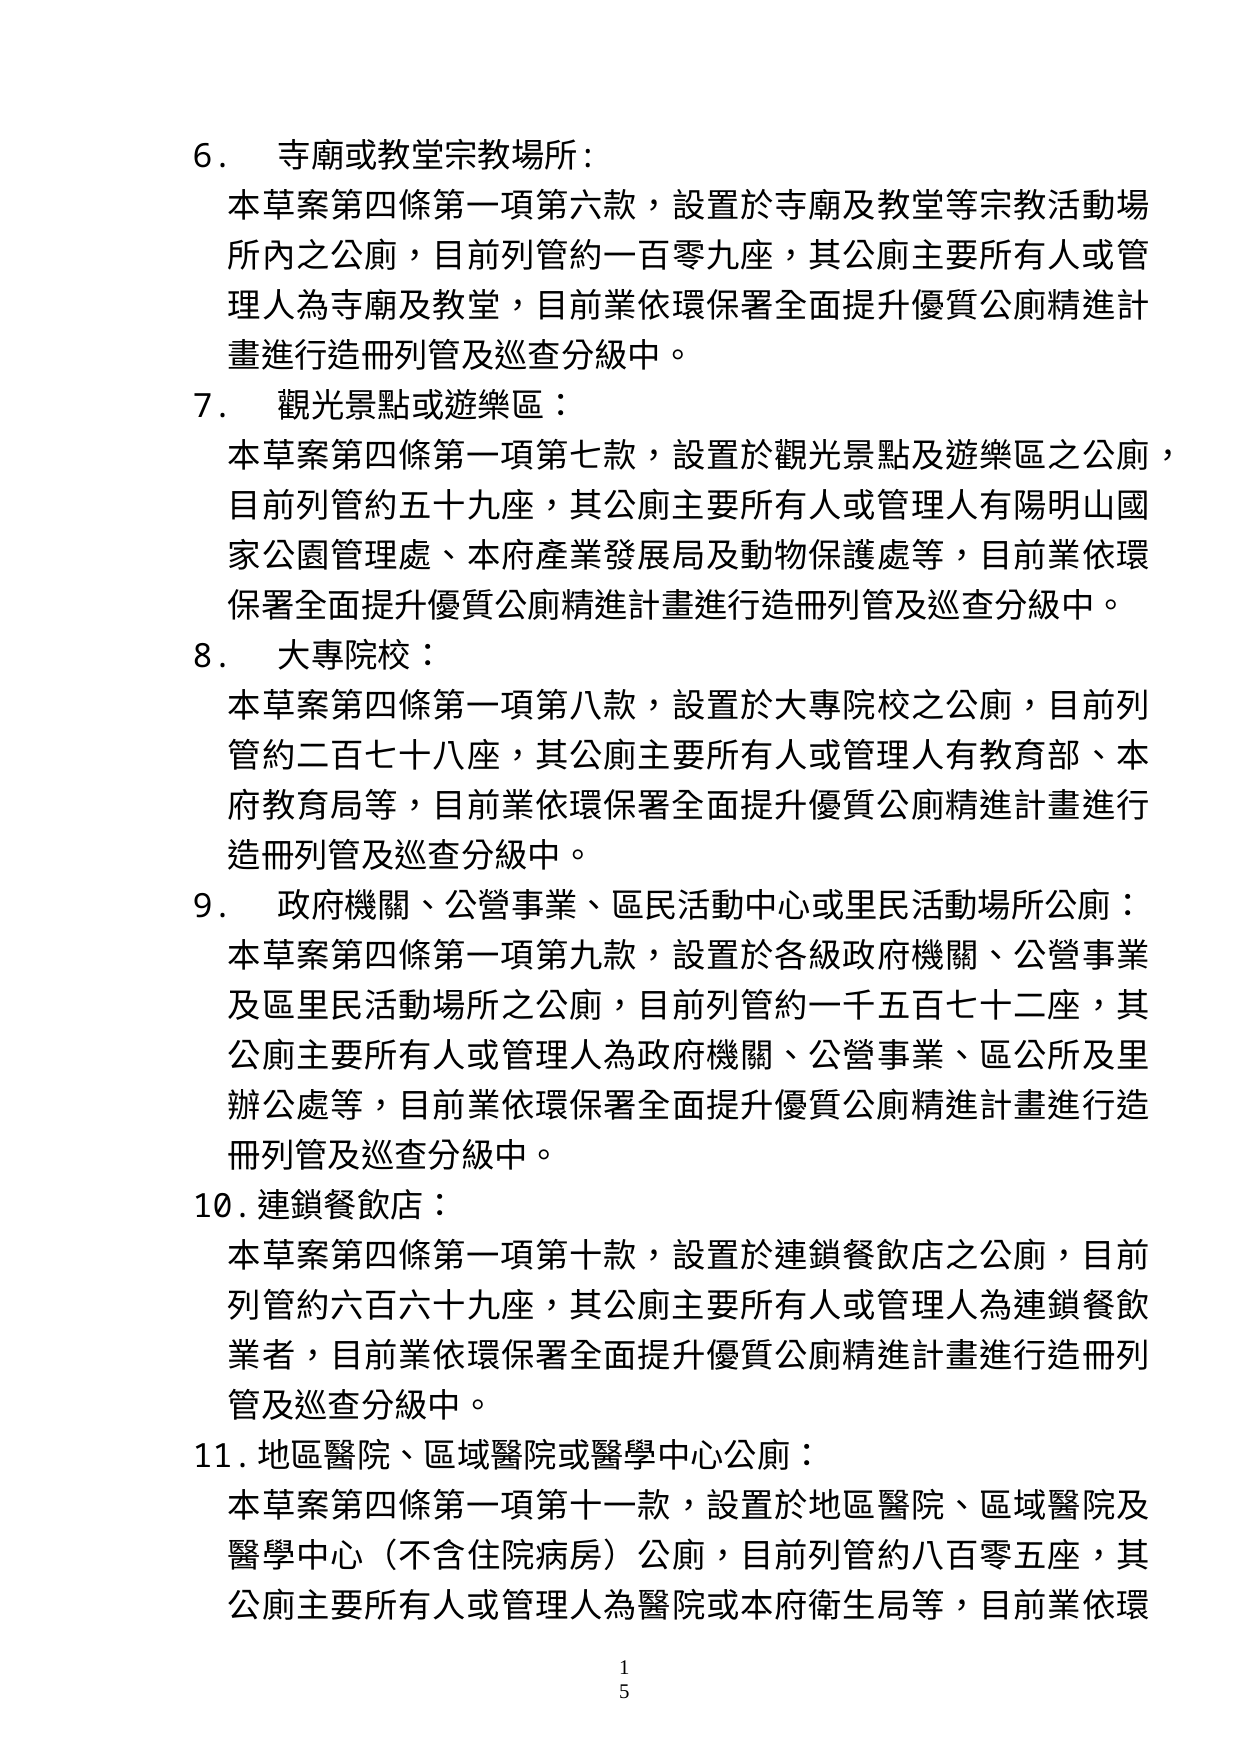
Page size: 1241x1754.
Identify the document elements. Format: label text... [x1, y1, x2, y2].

text 本草案第四條第一項第十一款，設置於地區醫院、區域醫院及醫學中心（不含住院病房）公廁，目前列管約八百零五座，其公廁主要所有人或管理人為醫院或本府衛生局等，目前業依環 [228, 1477, 1151, 1627]
list 寺廟或教堂宗教場所: [192, 127, 1151, 177]
text 本草案第四條第一項第六款，設置於寺廟及教堂等宗教活動場所內之公廁，目前列管約一百零九座，其公廁主要所有人或管理人為寺廟及教堂，目前業依環保署全面提升優質公廁精進計畫進行造冊列管及巡查分級中。 [228, 177, 1151, 377]
list 大專院校： [192, 627, 1151, 677]
list 觀光景點或遊樂區： [192, 377, 1151, 427]
text 本草案第四條第一項第八款，設置於大專院校之公廁，目前列管約二百七十八座，其公廁主要所有人或管理人有教育部、本府教育局等，目前業依環保署全面提升優質公廁精進計畫進行造冊列管及巡查分級中。 [228, 677, 1151, 877]
text 本草案第四條第一項第七款，設置於觀光景點及遊樂區之公廁，目前列管約五十九座，其公廁主要所有人或管理人有陽明山國家公園管理處、本府產業發展局及動物保護處等，目前業依環保署全面提升優質公廁精進計畫進行造冊列管及巡查分級中。 [228, 427, 1151, 627]
list 連鎖餐飲店： [192, 1177, 1151, 1227]
text 本草案第四條第一項第九款，設置於各級政府機關、公營事業及區里民活動場所之公廁，目前列管約一千五百七十二座，其公廁主要所有人或管理人為政府機關、公營事業、區公所及里辦公處等，目前業依環保署全面提升優質公廁精進計畫進行造冊列管及巡查分級中。 [228, 927, 1151, 1177]
list 政府機關、公營事業、區民活動中心或里民活動場所公廁： [192, 877, 1151, 927]
text 本草案第四條第一項第十款，設置於連鎖餐飲店之公廁，目前列管約六百六十九座，其公廁主要所有人或管理人為連鎖餐飲業者，目前業依環保署全面提升優質公廁精進計畫進行造冊列管及巡查分級中。 [228, 1227, 1151, 1427]
list 地區醫院、區域醫院或醫學中心公廁： [192, 1427, 1151, 1477]
